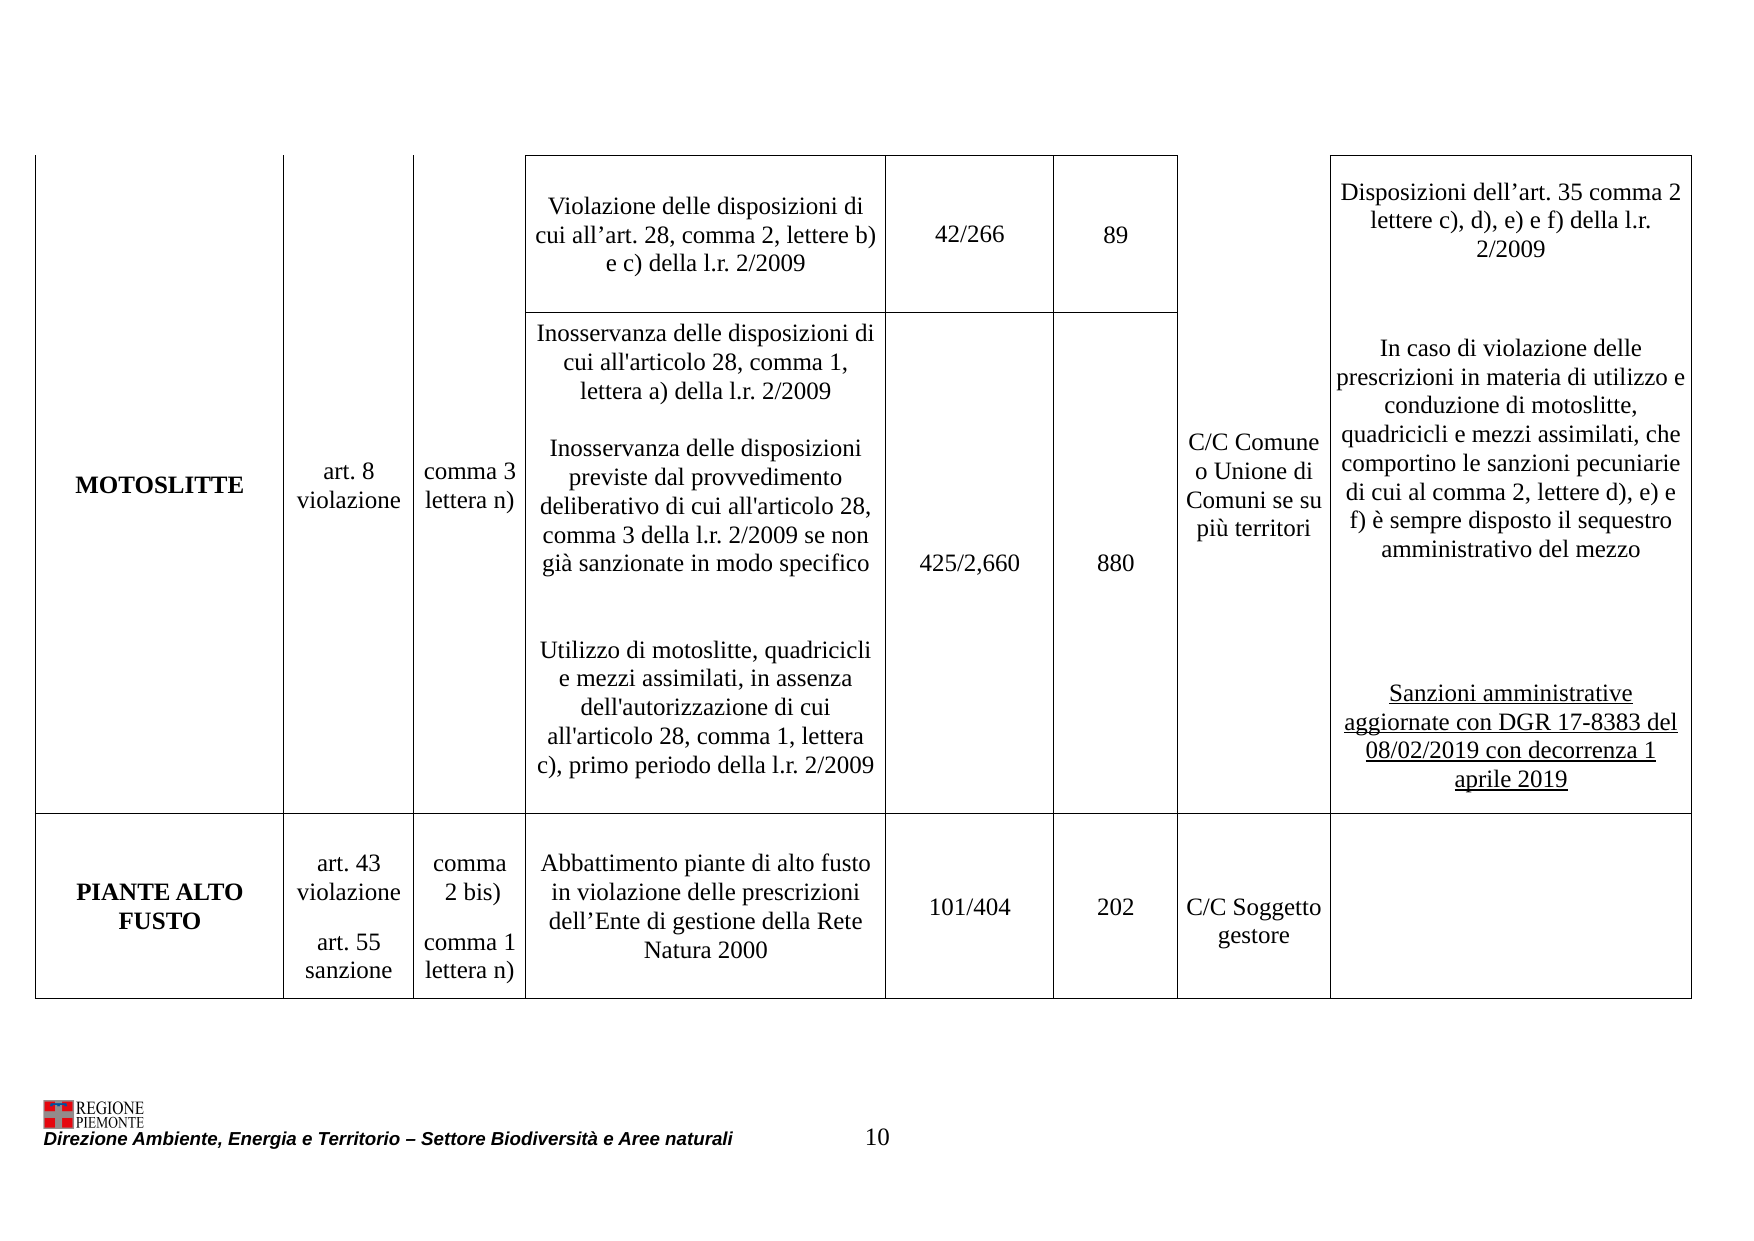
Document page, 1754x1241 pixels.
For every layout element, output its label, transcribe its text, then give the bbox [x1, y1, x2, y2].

table_cell [1177, 999, 1330, 1068]
picture [43, 1100, 144, 1129]
table_cell In caso di violazione delle prescrizioni in materia di utilizzo e conduzione di motoslitte, quadricicli e mezzi assimilati, che comportino le sanzioni pecuniarie di cui al comma 2, lettere d), e) e f) è sempre disposto il sequestro amministrativo del mezzo Sanzioni amministrative aggiornate con DGR 17-8383 del 08/02/2019 con decorrenza 1 aprile 2019 [1331, 312, 1691, 813]
table_cell [1330, 115, 1691, 155]
table_cell 202 [1054, 814, 1177, 998]
table_cell [284, 999, 413, 1068]
table_cell [414, 115, 526, 155]
table_cell Disposizioni dell’art. 35 comma 2 lettere c), d), e) e f) della l.r. 2/2009 [1331, 156, 1691, 312]
table_cell [1330, 75, 1691, 115]
table_cell comma 3 lettera n) [414, 155, 525, 813]
table_cell 101/404 [886, 814, 1053, 998]
table_cell comma 1 lettera n) [414, 912, 525, 998]
table_cell [1054, 999, 1177, 1068]
table_cell [1054, 115, 1177, 155]
table_cell [1177, 75, 1330, 115]
table_cell [414, 75, 526, 115]
table_cell [885, 999, 1054, 1068]
table_cell [526, 115, 885, 155]
table_cell PIANTE ALTO FUSTO [36, 814, 283, 998]
table_cell [35, 75, 284, 115]
table_cell art. 55 sanzione [284, 912, 413, 998]
table_cell C/C Comune o Unione di Comuni se su più territori [1178, 155, 1330, 813]
table_cell [35, 999, 284, 1068]
table_cell [885, 75, 1054, 115]
table_cell comma 2 bis) [414, 814, 525, 912]
table_cell MOTOSLITTE [36, 155, 283, 813]
table_cell [1330, 999, 1691, 1068]
table_cell Violazione delle disposizioni di cui all’art. 28, comma 2, lettere b) e c) della l.r. 2/2009 [526, 156, 885, 312]
table_cell 89 [1054, 156, 1177, 312]
table_cell [414, 999, 526, 1068]
table_cell 425/2,660 [886, 313, 1053, 813]
table_cell 42/266 [886, 156, 1053, 312]
table_cell [284, 115, 413, 155]
table_cell [1054, 75, 1177, 115]
table_cell 880 [1054, 313, 1177, 813]
table_cell art. 8 violazione [284, 155, 413, 813]
table_cell [885, 115, 1054, 155]
table_cell Inosservanza delle disposizioni di cui all'articolo 28, comma 1, lettera a) della l.r. 2/2009 Inosservanza delle disposizioni previste dal provvedimento deliberativo di cui all'articolo 28, comma 3 della l.r. 2/2009 se non già sanzionate in modo specifico Utilizzo di motoslitte, quadricicli e mezzi assimilati, in assenza dell'autorizzazione di cui all'articolo 28, comma 1, lettera c), primo periodo della l.r. 2/2009 [526, 313, 885, 813]
table_cell art. 43 violazione [284, 814, 413, 912]
table_cell [526, 75, 885, 115]
table_cell C/C Soggetto gestore [1178, 814, 1330, 998]
table_cell Abbattimento piante di alto fusto in violazione delle prescrizioni dell’Ente di gestione della Rete Natura 2000 [526, 814, 885, 998]
table_cell [35, 115, 284, 155]
table_cell [284, 75, 413, 115]
table_cell [1177, 115, 1330, 155]
table_cell [526, 999, 885, 1068]
table_cell [1331, 814, 1691, 998]
